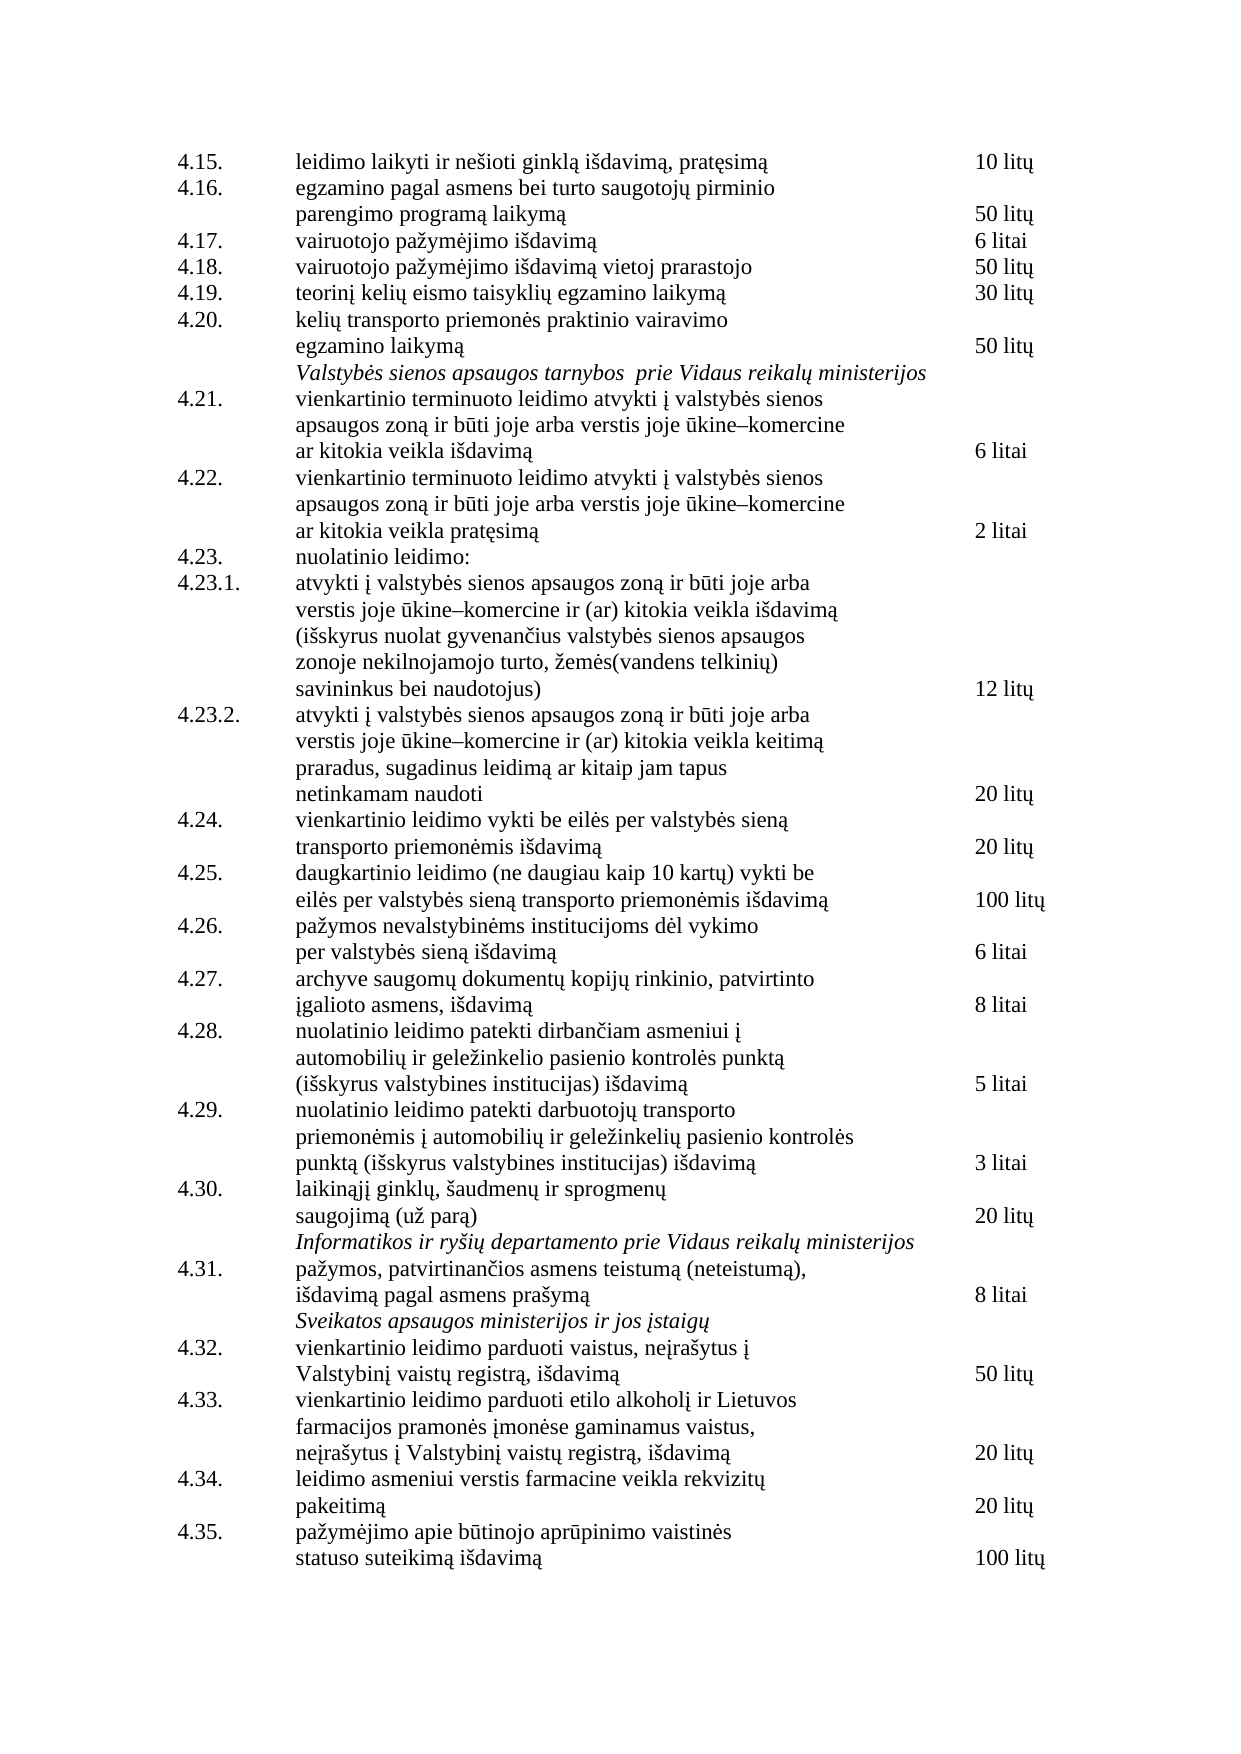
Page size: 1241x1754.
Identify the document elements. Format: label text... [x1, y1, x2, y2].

text 4.23.2. atvykti į valstybės sienos apsaugos zoną ir būti joje arba verstis joje ūkine–komercine ir (ar) kitokia veikla keitimą praradus, sugadinus leidimą ar kitaip jam tapus netinkamam naudoti 20 litų [177, 701, 1122, 807]
text 4.19. teorinį kelių eismo taisyklių egzamino laikymą 30 litų [177, 279, 1122, 306]
text 4.34. leidimo asmeniui verstis farmacine veikla rekvizitų pakeitimą 20 litų [177, 1465, 1122, 1518]
text 4.32. vienkartinio leidimo parduoti vaistus, neįrašytus į Valstybinį vaistų registrą, išdavimą 50 litų [177, 1334, 1122, 1386]
text 4.33. vienkartinio leidimo parduoti etilo alkoholį ir Lietuvos farmacijos pramonės įmonėse gaminamus vaistus, neįrašytus į Valstybinį vaistų registrą, išdavimą 20 litų [177, 1386, 1122, 1465]
text 4.31. pažymos, patvirtinančios asmens teistumą (neteistumą), išdavimą pagal asmens prašymą 8 litai [177, 1254, 1122, 1307]
text 4.29. nuolatinio leidimo patekti darbuotojų transporto priemonėmis į automobilių ir geležinkelių pasienio kontrolės punktą (išskyrus valstybines institucijas) išdavimą 3 litai [177, 1096, 1122, 1176]
text 4.28. nuolatinio leidimo patekti dirbančiam asmeniui į automobilių ir geležinkelio pasienio kontrolės punktą (išskyrus valstybines institucijas) išdavimą 5 litai [177, 1017, 1122, 1096]
text 4.30. laikinąjį ginklų, šaudmenų ir sprogmenų saugojimą (už parą) 20 litų [177, 1176, 1122, 1228]
text 4.21. vienkartinio terminuoto leidimo atvykti į valstybės sienos apsaugos zoną ir būti joje arba verstis joje ūkine–komercine ar kitokia veikla išdavimą 6 litai [177, 385, 1122, 464]
text 4.27. archyve saugomų dokumentų kopijų rinkinio, patvirtinto įgalioto asmens, išdavimą 8 litai [177, 965, 1122, 1017]
text 4.23. nuolatinio leidimo: [177, 543, 1122, 569]
text 4.16. egzamino pagal asmens bei turto saugotojų pirminio parengimo programą laikymą 50 litų [177, 174, 1122, 227]
text 4.22. vienkartinio terminuoto leidimo atvykti į valstybės sienos apsaugos zoną ir būti joje arba verstis joje ūkine–komercine ar kitokia veikla pratęsimą 2 litai [177, 464, 1122, 543]
text 4.35. pažymėjimo apie būtinojo aprūpinimo vaistinės statuso suteikimą išdavimą 100 litų [177, 1518, 1122, 1571]
text 4.17. vairuotojo pažymėjimo išdavimą 6 litai [177, 227, 1122, 253]
text Valstybės sienos apsaugos tarnybos prie Vidaus reikalų ministerijos [177, 358, 1122, 385]
text 4.23.1. atvykti į valstybės sienos apsaugos zoną ir būti joje arba verstis joje ūkine–komercine ir (ar) kitokia veikla išdavimą (išskyrus nuolat gyvenančius valstybės sienos apsaugos zonoje nekilnojamojo turto, žemės(vandens telkinių) savininkus bei naudotojus) 12 litų [177, 569, 1122, 701]
text 4.18. vairuotojo pažymėjimo išdavimą vietoj prarastojo 50 litų [177, 253, 1122, 279]
text 4.26. pažymos nevalstybinėms institucijoms dėl vykimo per valstybės sieną išdavimą 6 litai [177, 912, 1122, 965]
text 4.24. vienkartinio leidimo vykti be eilės per valstybės sieną transporto priemonėmis išdavimą 20 litų [177, 807, 1122, 859]
text 4.20. kelių transporto priemonės praktinio vairavimo egzamino laikymą 50 litų [177, 306, 1122, 358]
text Informatikos ir ryšių departamento prie Vidaus reikalų ministerijos [177, 1228, 1122, 1254]
text 4.25. daugkartinio leidimo (ne daugiau kaip 10 kartų) vykti be eilės per valstybės sieną transporto priemonėmis išdavimą 100 litų [177, 859, 1122, 912]
text Sveikatos apsaugos ministerijos ir jos įstaigų [177, 1307, 1122, 1334]
text 4.15. leidimo laikyti ir nešioti ginklą išdavimą, pratęsimą 10 litų [177, 148, 1122, 174]
